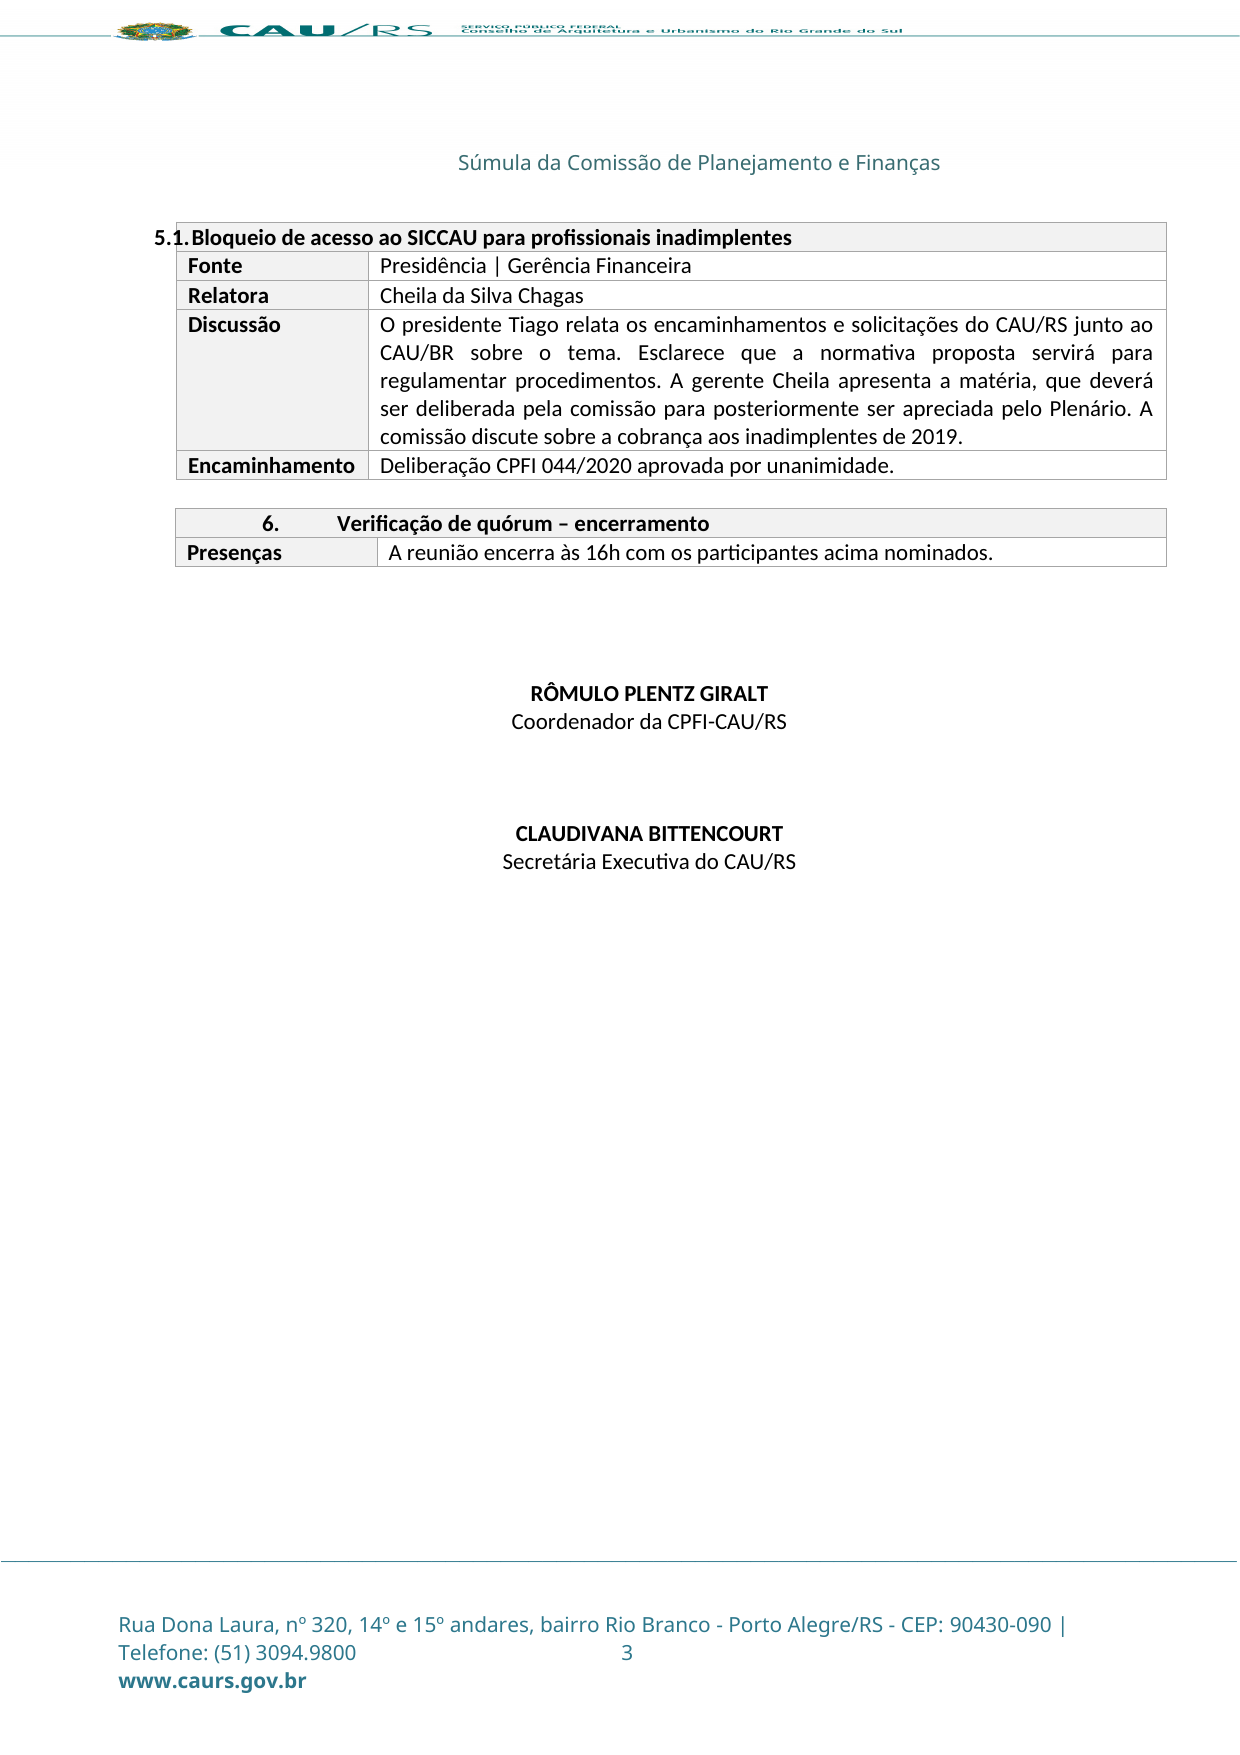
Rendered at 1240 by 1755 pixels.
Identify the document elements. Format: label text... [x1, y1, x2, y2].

table_cell Discussão [177, 310, 368, 450]
table_cell Presenças [176, 538, 377, 566]
text CLAUDIVANA BITTENCOURT [177, 819, 1121, 847]
table_cell Relatora [177, 281, 368, 309]
table_cell Bloqueio de acesso ao SICCAU para profissionais inadimplentes [177, 223, 1166, 251]
table_cell Cheila da Silva Chagas [369, 281, 1166, 309]
text Secretária Executiva do CAU/RS [177, 847, 1121, 875]
table_cell Deliberação CPFI 044/2020 aprovada por unanimidade. [369, 451, 1166, 479]
table_header Verificação de quórum – encerramento [176, 509, 1166, 537]
table_cell O presidente Tiago relata os encaminhamentos e solicitações do CAU/RS junto ao CAU/BR sobre o tema. Esclarece que a normativa proposta servirá para regulamentar procedimentos. A gerente Cheila apresenta a matéria, que deverá ser deliberada pela comissão para posteriormente ser apreciada pelo Plenário. A comissão discute sobre a cobrança aos inadimplentes de 2019. [369, 310, 1166, 450]
table_cell Fonte [177, 252, 368, 280]
table_cell Presidência | Gerência Financeira [369, 252, 1166, 280]
text Coordenador da CPFI-CAU/RS [177, 707, 1121, 735]
table_cell A reunião encerra às 16h com os participantes acima nominados. [378, 538, 1166, 566]
table_cell Encaminhamento [177, 451, 368, 479]
text RÔMULO PLENTZ GIRALT [177, 679, 1121, 707]
